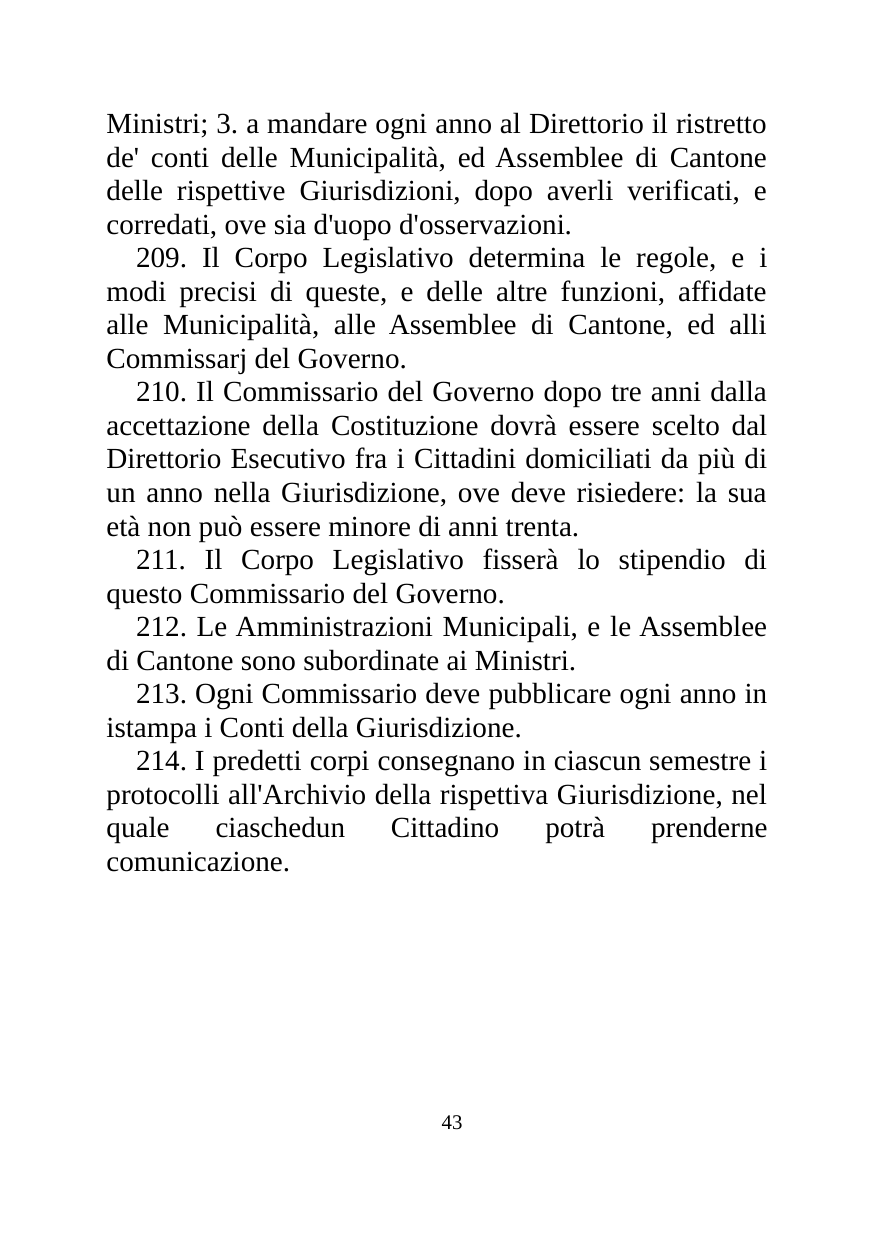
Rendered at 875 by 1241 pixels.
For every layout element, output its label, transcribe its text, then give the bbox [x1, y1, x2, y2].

text 212. Le Amministrazioni Municipali, e le Assemblee di Cantone sono subordinate ai Ministri. [106, 609, 768, 676]
text 209. Il Corpo Legislativo determina le regole, e i modi precisi di queste, e delle altre funzioni, affidate alle Municipalità, alle Assemblee di Cantone, ed alli Commissarj del Governo. [106, 240, 768, 374]
text Ministri; 3. a mandare ogni anno al Direttorio il ristretto de' conti delle Municipalità, ed Assemblee di Cantone delle rispettive Giurisdizioni, dopo averli verificati, e corredati, ove sia d'uopo d'osservazioni. [106, 106, 768, 240]
text 214. I predetti corpi consegnano in ciascun semestre i protocolli all'Archivio della rispettiva Giurisdizione, nel quale ciaschedun Cittadino potrà prenderne comunicazione. [106, 743, 768, 878]
text 210. Il Commissario del Governo dopo tre anni dalla accettazione della Costituzione dovrà essere scelto dal Direttorio Esecutivo fra i Cittadini domiciliati da più di un anno nella Giurisdizione, ove deve risiedere: la sua età non può essere minore di anni trenta. [106, 374, 768, 542]
text 211. Il Corpo Legislativo fisserà lo stipendio di questo Commissario del Governo. [106, 542, 768, 609]
text 213. Ogni Commissario deve pubblicare ogni anno in istampa i Conti della Giurisdizione. [106, 676, 768, 743]
